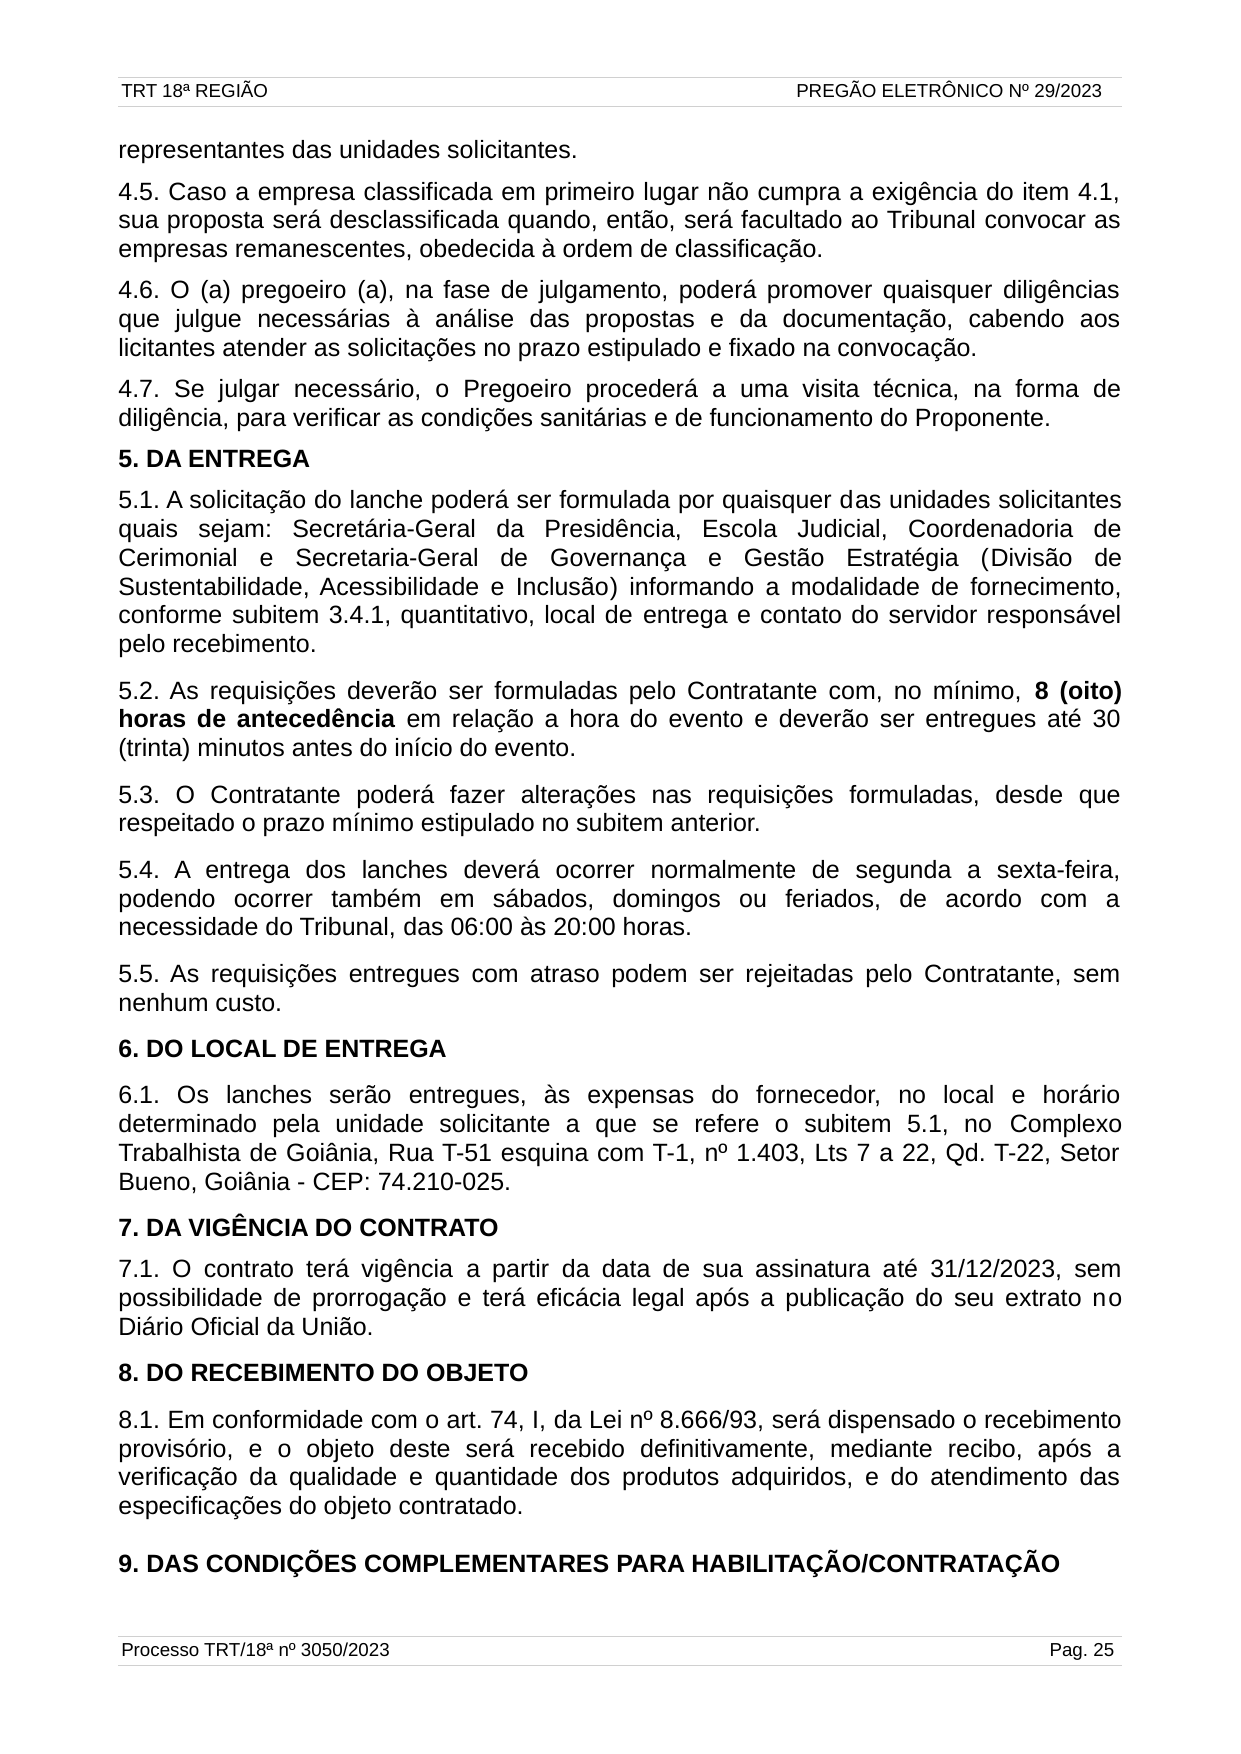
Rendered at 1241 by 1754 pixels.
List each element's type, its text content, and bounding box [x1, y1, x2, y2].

text 4.6. O (a) pregoeiro (a), na fase de julgamento, poderá promover quaisquer diligências que julgue necessárias à análise das propostas e da documentação, cabendo aos licitantes atender as solicitações no prazo estipulado e fixado na convocação. [118, 276, 1122, 362]
text 5.2. As requisições deverão ser formuladas pelo Contratante com, no mínimo, 8 (oito) horas de antecedência em relação a hora do evento e deverão ser entregues até 30 (trinta) minutos antes do início do evento. [118, 676, 1122, 762]
text 5.1. A solicitação do lanche poderá ser formulada por quaisquer das unidades solicitantes quais sejam: Secretária-Geral da Presidência, Escola Judicial, Coordenadoria de Cerimonial e Secretaria-Geral de Governança e Gestão Estratégia (Divisão de Sustentabilidade, Acessibilidade e Inclusão) informando a modalidade de fornecimento, conforme subitem 3.4.1, quantitativo, local de entrega e contato do servidor responsável pelo recebimento. [118, 486, 1122, 658]
text 8. DO RECEBIMENTO DO OBJETO [118, 1358, 1122, 1387]
text 6. DO LOCAL DE ENTREGA [118, 1034, 1122, 1063]
text 7.1. O contrato terá vigência a partir da data de sua assinatura até 31/12/2023, sem possibilidade de prorrogação e terá eficácia legal após a publicação do seu extrato no Diário Oficial da União. [118, 1254, 1122, 1341]
text 5.3. O Contratante poderá fazer alterações nas requisições formuladas, desde que respeitado o prazo mínimo estipulado no subitem anterior. [118, 780, 1122, 837]
text 9. DAS CONDIÇÕES COMPLEMENTARES PARA HABILITAÇÃO/CONTRATAÇÃO [118, 1549, 1122, 1578]
text 7. DA VIGÊNCIA DO CONTRATO [118, 1213, 1122, 1242]
text representantes das unidades solicitantes. [118, 136, 1122, 164]
text 5.5. As requisições entregues com atraso podem ser rejeitadas pelo Contratante, sem nenhum custo. [118, 959, 1122, 1016]
text 8.1. Em conformidade com o art. 74, I, da Lei nº 8.666/93, será dispensado o recebimento provisório, e o objeto deste será recebido definitivamente, mediante recibo, após a verificação da qualidade e quantidade dos produtos adquiridos, e do atendimento das especificações do objeto contratado. [118, 1405, 1122, 1520]
text 4.5. Caso a empresa classificada em primeiro lugar não cumpra a exigência do item 4.1, sua proposta será desclassificada quando, então, será facultado ao Tribunal convocar as empresas remanescentes, obedecida à ordem de classificação. [118, 177, 1122, 263]
text 6.1. Os lanches serão entregues, às expensas do fornecedor, no local e horário determinado pela unidade solicitante a que se refere o subitem 5.1, no Complexo Trabalhista de Goiânia, Rua T-51 esquina com T-1, nº 1.403, Lts 7 a 22, Qd. T-22, Setor Bueno, Goiânia - CEP: 74.210-025. [118, 1081, 1122, 1196]
text 5.4. A entrega dos lanches deverá ocorrer normalmente de segunda a sexta-feira, podendo ocorrer também em sábados, domingos ou feriados, de acordo com a necessidade do Tribunal, das 06:00 às 20:00 horas. [118, 855, 1122, 941]
text 5. DA ENTREGA [118, 444, 1122, 473]
text 4.7. Se julgar necessário, o Pregoeiro procederá a uma visita técnica, na forma de diligência, para verificar as condições sanitárias e de funcionamento do Proponente. [118, 374, 1122, 432]
